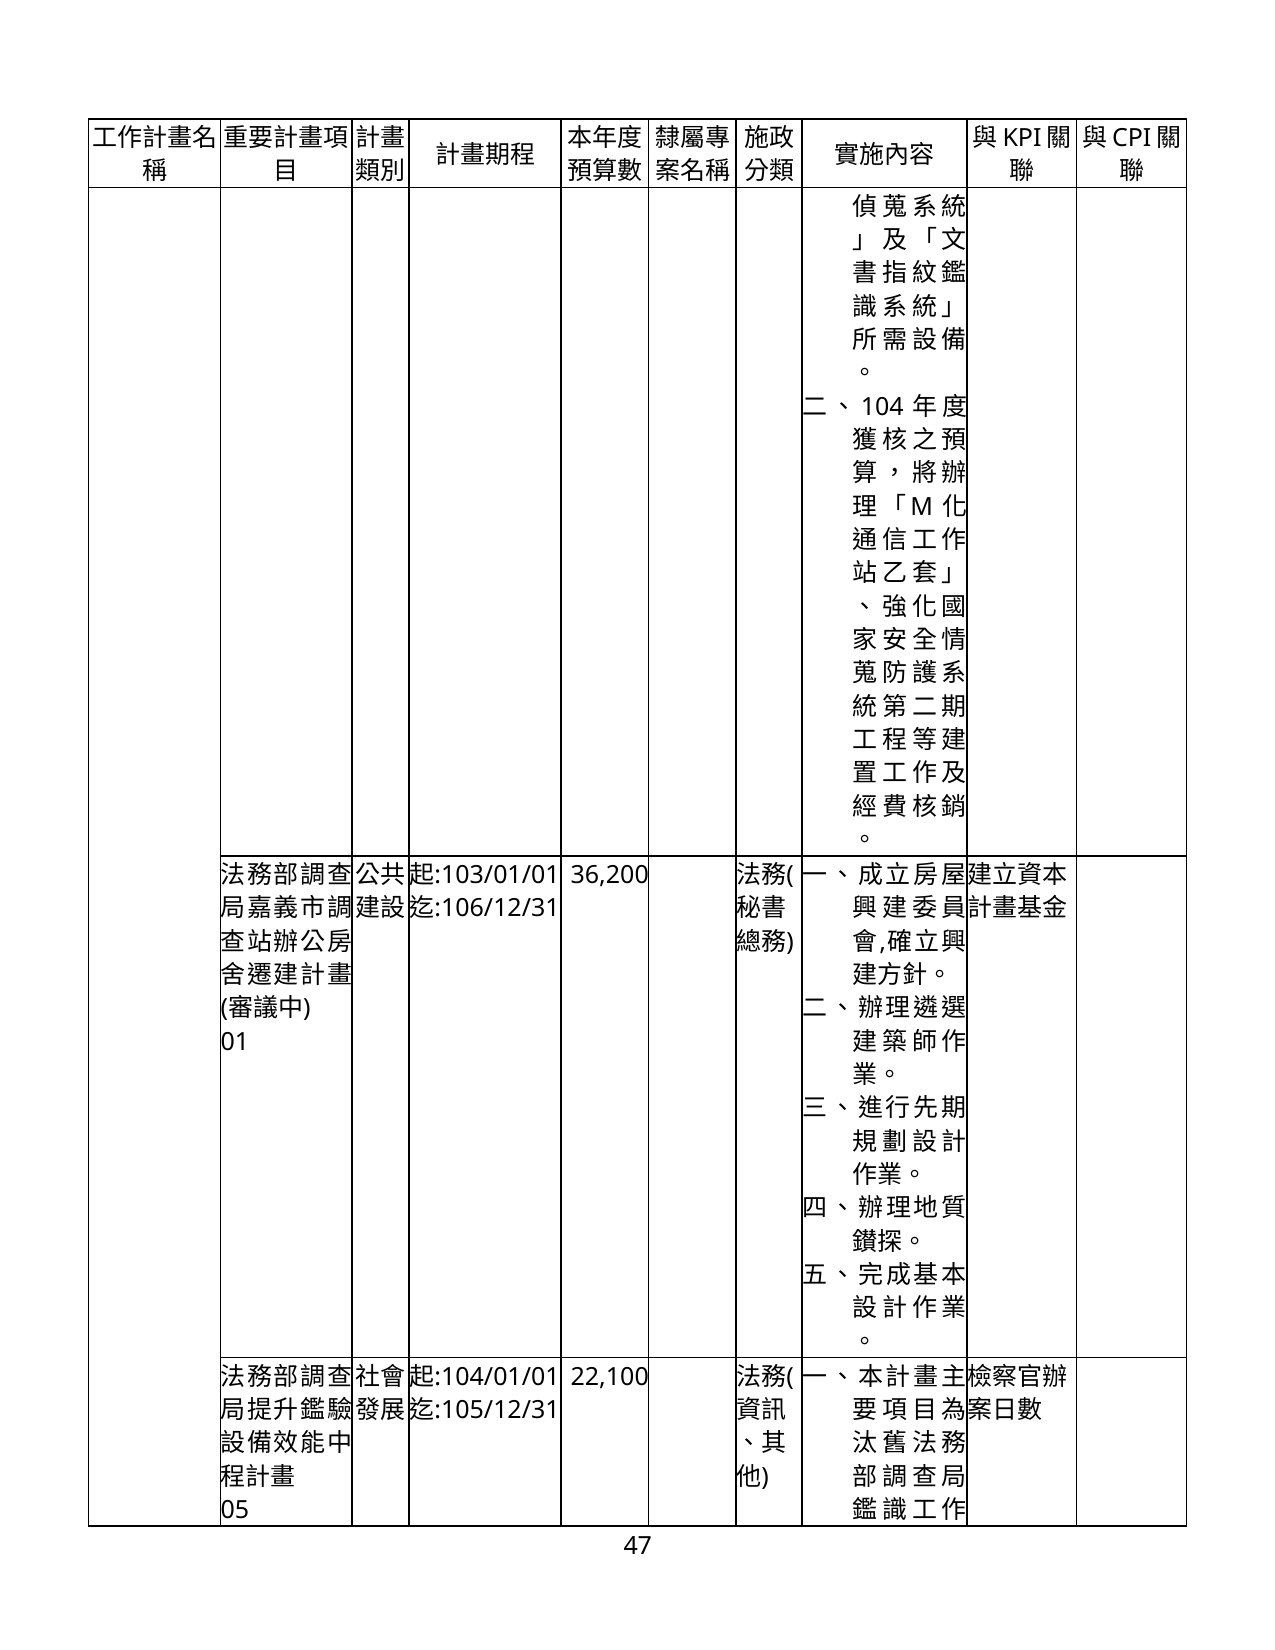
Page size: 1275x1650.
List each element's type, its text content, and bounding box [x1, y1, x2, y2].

table_cell [221, 188, 351, 855]
table_header 隸屬專案名稱 [649, 120, 735, 186]
table_cell 一、本計畫主要項目為汰舊法務部調查局鑑識工作 [803, 1358, 966, 1525]
table_cell 起:104/01/01 迄:105/12/31 [410, 1358, 560, 1525]
table_cell [89, 188, 220, 1525]
table_cell 22,100 [562, 1358, 648, 1525]
table_cell 公共建設 [353, 857, 408, 1357]
table_cell [562, 188, 648, 855]
table_header 與KPI關聯 [968, 120, 1076, 186]
table_header 工作計畫名稱 [89, 120, 220, 186]
table_header 本年度預算數 [562, 120, 648, 186]
table_cell 法務(資訊、其他) [737, 1358, 801, 1525]
table_cell [1077, 857, 1186, 1357]
table_header 重要計畫項目 [221, 120, 351, 186]
table_cell 法務(秘書總務) [737, 857, 801, 1357]
table_cell 建立資本計畫基金 [968, 857, 1076, 1357]
table_cell [1077, 188, 1186, 855]
table_cell 檢察官辦案日數 [968, 1358, 1076, 1525]
table_cell 36,200 [562, 857, 648, 1357]
table_header 計畫期程 [410, 120, 560, 186]
table_header 施政分類 [737, 120, 801, 186]
table_cell 社會發展 [353, 1358, 408, 1525]
table_cell [1077, 1358, 1186, 1525]
table_cell 起:103/01/01 迄:106/12/31 [410, 857, 560, 1357]
table_cell 法務部調查局提升鑑驗設備效能中程計畫 05 [221, 1358, 351, 1525]
table_header 與CPI關聯 [1077, 120, 1186, 186]
table_cell [737, 188, 801, 855]
table_cell 一、成立房屋興建委員會,確立興建方針。 二、辦理遴選建築師作業。 三、進行先期規劃設計作業。 四、辦理地質鑚探。 五、完成基本設計作業。 [803, 857, 966, 1357]
table_cell [353, 188, 408, 855]
table_header 實施內容 [803, 120, 966, 186]
table_cell [968, 188, 1076, 855]
table_header 計畫類別 [353, 120, 408, 186]
table_cell [649, 188, 735, 855]
table_cell [649, 1358, 735, 1525]
table_cell 法務部調查局嘉義市調查站辦公房舍遷建計畫(審議中) 01 [221, 857, 351, 1357]
table_cell [649, 857, 735, 1357]
table_cell 偵蒐系統」及「文書指紋鑑識系統」所需設備。 二、104年度獲核之預算，將辦理「M化通信工作站乙套」、強化國家安全情蒐防護系統第二期工程等建置工作及經費核銷。 [803, 188, 966, 855]
table_cell [410, 188, 560, 855]
